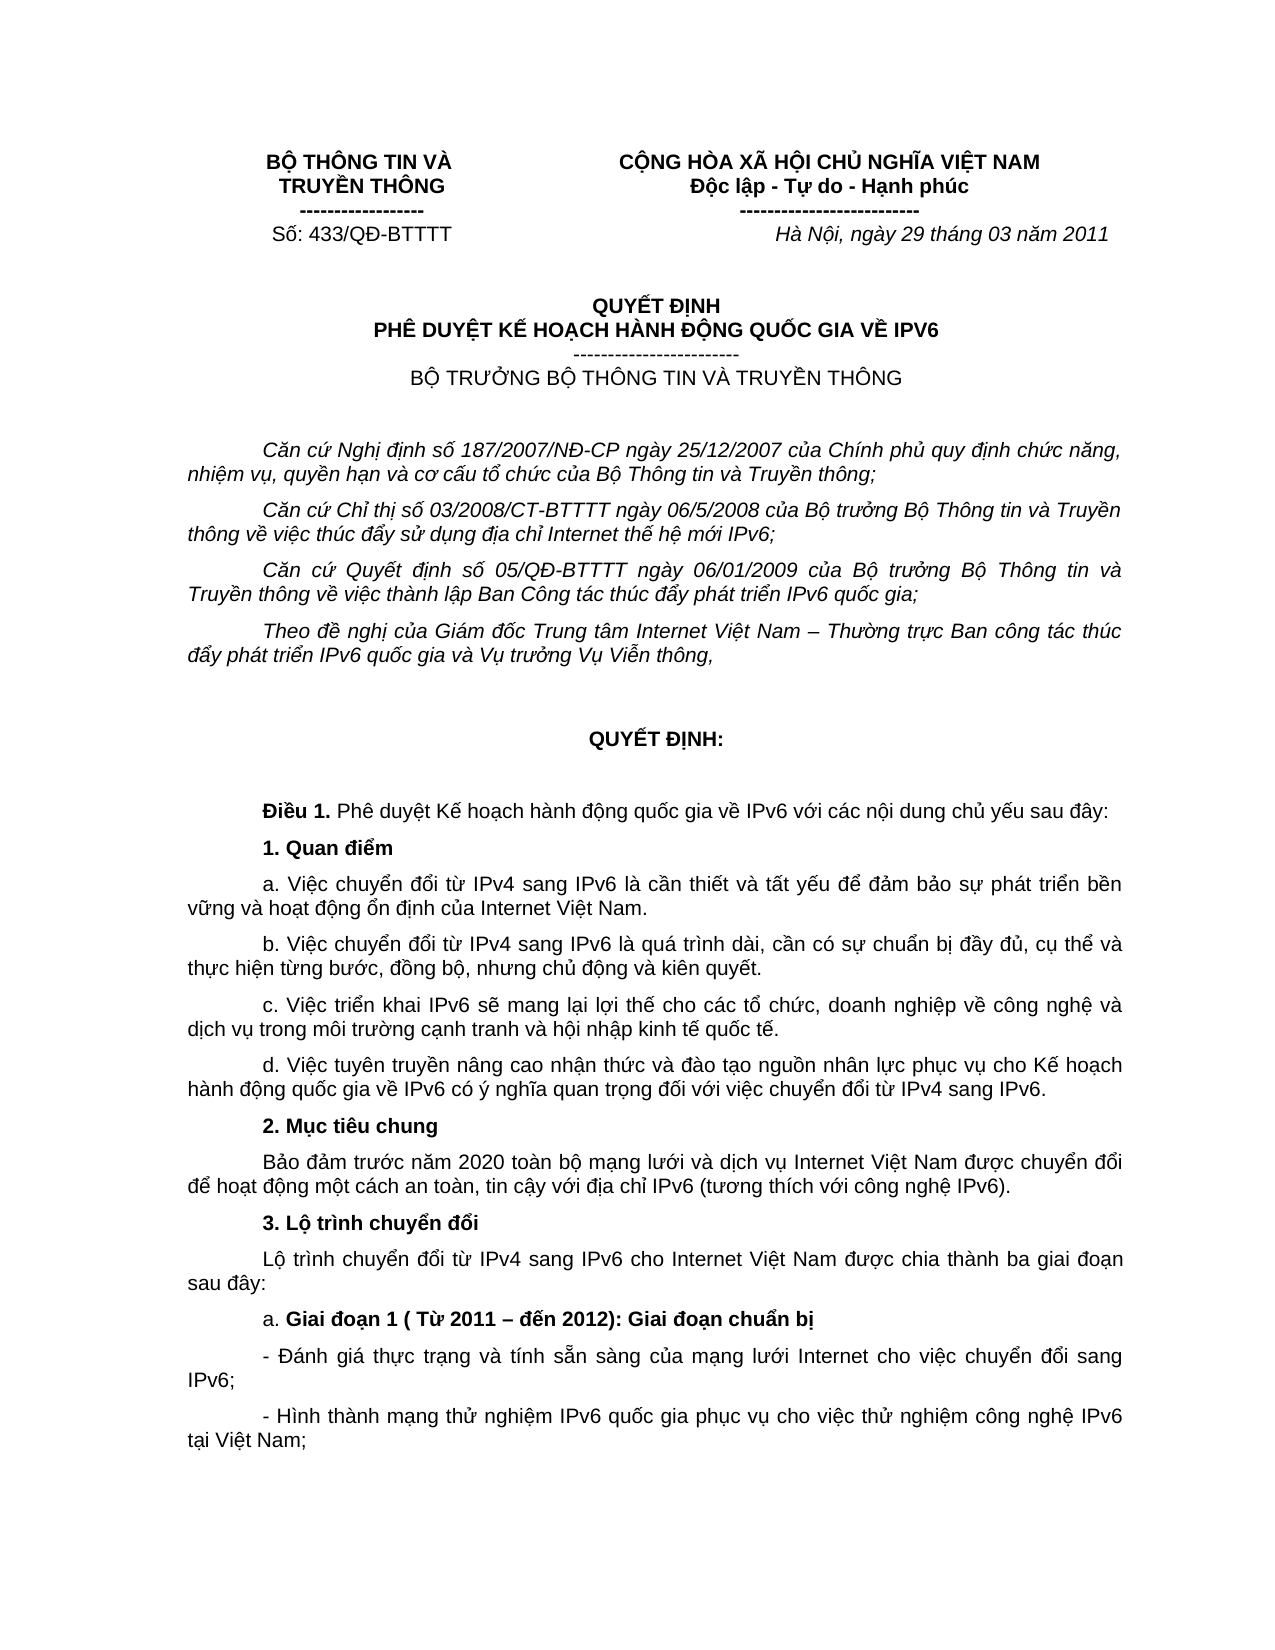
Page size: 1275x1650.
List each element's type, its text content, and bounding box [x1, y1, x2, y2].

text Bảo đảm trước năm 2020 toàn bộ mạng lưới và dịch vụ Internet Việt Nam được chuyển đổi để hoạt động một cách an toàn, tin cậy với địa chỉ IPv6 (tương thích với công nghệ IPv6). [187, 1150, 1125, 1198]
text Lộ trình chuyển đổi từ IPv4 sang IPv6 cho Internet Việt Nam được chia thành ba giai đoạn sau đây: [187, 1247, 1125, 1295]
text ------------------------ [187, 342, 1125, 366]
text Điều 1. Phê duyệt Kế hoạch hành động quốc gia về IPv6 với các nội dung chủ yếu sau đây: [187, 799, 1125, 823]
text d. Việc tuyên truyền nâng cao nhận thức và đào tạo nguồn nhân lực phục vụ cho Kế hoạch hành động quốc gia về IPv6 có ý nghĩa quan trọng đối với việc chuyển đổi từ IPv4 sang IPv6. [187, 1053, 1125, 1101]
text c. Việc triển khai IPv6 sẽ mang lại lợi thế cho các tổ chức, doanh nghiệp về công nghệ và dịch vụ trong môi trường cạnh tranh và hội nhập kinh tế quốc tế. [187, 993, 1125, 1041]
text QUYẾT ĐỊNH: [187, 727, 1125, 751]
text a. Việc chuyển đổi từ IPv4 sang IPv6 là cần thiết và tất yếu để đảm bảo sự phát triển bền vững và hoạt động ổn định của Internet Việt Nam. [187, 872, 1125, 920]
text 2. Mục tiêu chung [187, 1113, 1125, 1137]
table_header BỘ THÔNG TIN VÀ TRUYỀN THÔNG ------------------ Số: 433/QĐ-BTTTT [188, 150, 536, 246]
text Căn cứ Quyết định số 05/QĐ-BTTTT ngày 06/01/2009 của Bộ trưởng Bộ Thông tin và Truyền thông về việc thành lập Ban Công tác thúc đẩy phát triển IPv6 quốc gia; [187, 558, 1125, 606]
text QUYẾT ĐỊNH [187, 294, 1125, 318]
text a. Giai đoạn 1 ( Từ 2011 – đến 2012): Giai đoạn chuẩn bị [187, 1307, 1125, 1331]
text BỘ TRƯỞNG BỘ THÔNG TIN VÀ TRUYỀN THÔNG [187, 366, 1125, 389]
text PHÊ DUYỆT KẾ HOẠCH HÀNH ĐỘNG QUỐC GIA VỀ IPV6 [187, 318, 1125, 342]
text Căn cứ Chỉ thị số 03/2008/CT-BTTTT ngày 06/5/2008 của Bộ trưởng Bộ Thông tin và Truyền thông về việc thúc đẩy sử dụng địa chỉ Internet thế hệ mới IPv6; [187, 498, 1125, 546]
text Theo đề nghị của Giám đốc Trung tâm Internet Việt Nam – Thường trực Ban công tác thúc đẩy phát triển IPv6 quốc gia và Vụ trưởng Vụ Viễn thông, [187, 619, 1125, 667]
text - Đánh giá thực trạng và tính sẵn sàng của mạng lưới Internet cho việc chuyển đổi sang IPv6; [187, 1344, 1125, 1392]
text 3. Lộ trình chuyển đổi [187, 1210, 1125, 1234]
text b. Việc chuyển đổi từ IPv4 sang IPv6 là quá trình dài, cần có sự chuẩn bị đầy đủ, cụ thể và thực hiện từng bước, đồng bộ, nhưng chủ động và kiên quyết. [187, 932, 1125, 980]
text 1. Quan điểm [187, 835, 1125, 859]
text - Hình thành mạng thử nghiệm IPv6 quốc gia phục vụ cho việc thử nghiệm công nghệ IPv6 tại Việt Nam; [187, 1404, 1125, 1452]
text Căn cứ Nghị định số 187/2007/NĐ-CP ngày 25/12/2007 của Chính phủ quy định chức năng, nhiệm vụ, quyền hạn và cơ cấu tổ chức của Bộ Thông tin và Truyền thông; [187, 437, 1125, 485]
table_header CỘNG HÒA XÃ HỘI CHỦ NGHĨA VIỆT NAM Độc lập - Tự do - Hạnh phúc -------------------------- Hà Nội, ngày 29 tháng 03 năm 2011 [536, 150, 1123, 246]
